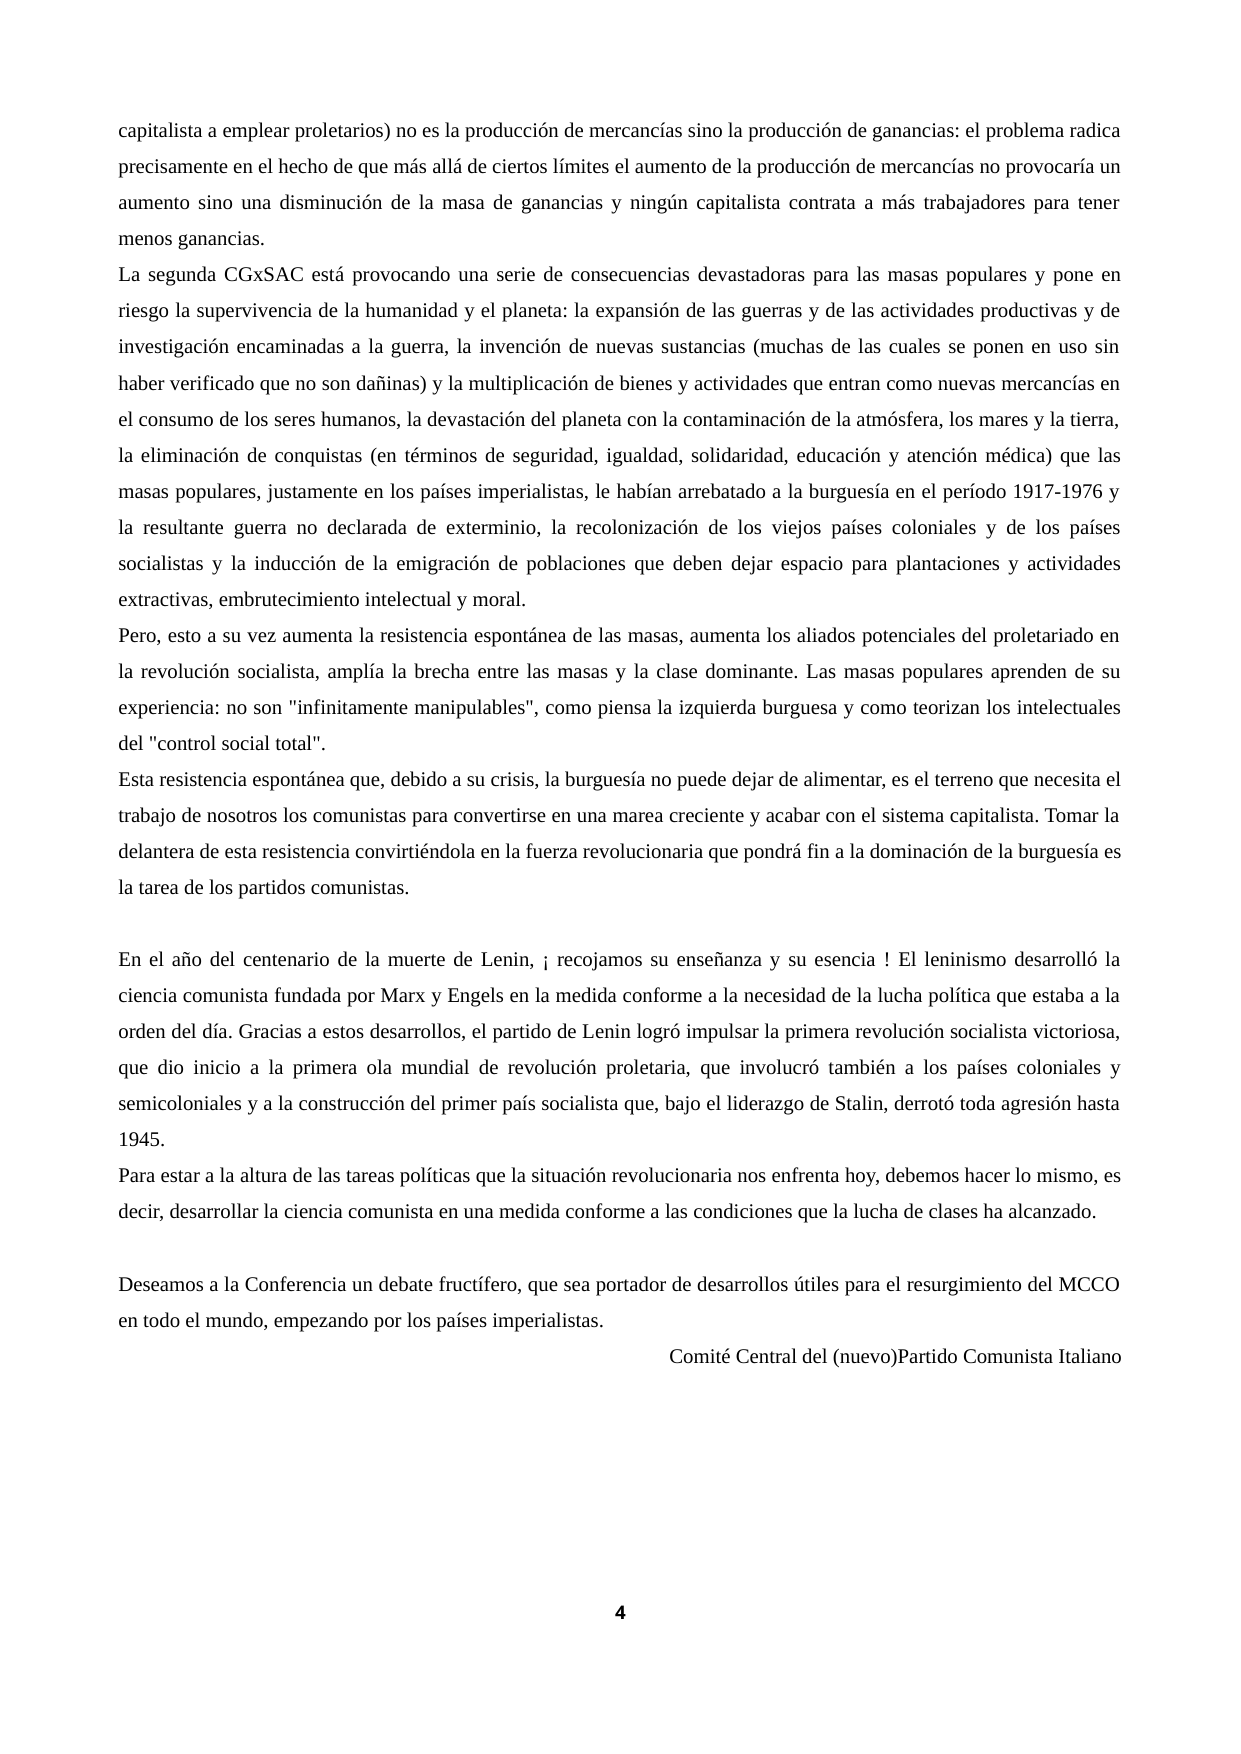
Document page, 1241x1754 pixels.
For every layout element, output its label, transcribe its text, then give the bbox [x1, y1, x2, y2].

text Esta resistencia espontánea que, debido a su crisis, la burguesía no puede dejar de alimentar, es el terreno que necesita el trabajo de nosotros los comunistas para convertirse en una marea creciente y acabar con el sistema capitalista. Tomar la delantera de esta resistencia convirtiéndola en la fuerza revolucionaria que pondrá fin a la dominación de la burguesía es la tarea de los partidos comunistas. [118, 767, 1122, 899]
text En el año del centenario de la muerte de Lenin, ¡ recojamos su enseñanza y su esencia ! El leninismo desarrolló la ciencia comunista fundada por Marx y Engels en la medida conforme a la necesidad de la lucha política que estaba a la orden del día. Gracias a estos desarrollos, el partido de Lenin logró impulsar la primera revolución socialista victoriosa, que dio inicio a la primera ola mundial de revolución proletaria, que involucró también a los países coloniales y semicoloniales y a la construcción del primer país socialista que, bajo el liderazgo de Stalin, derrotó toda agresión hasta 1945. [118, 947, 1122, 1151]
text La segunda CGxSAC está provocando una serie de consecuencias devastadoras para las masas populares y pone en riesgo la supervivencia de la humanidad y el planeta: la expansión de las guerras y de las actividades productivas y de investigación encaminadas a la guerra, la invención de nuevas sustancias (muchas de las cuales se ponen en uso sin haber verificado que no son dañinas) y la multiplicación de bienes y actividades que entran como nuevas mercancías en el consumo de los seres humanos, la devastación del planeta con la contaminación de la atmósfera, los mares y la tierra, la eliminación de conquistas (en términos de seguridad, igualdad, solidaridad, educación y atención médica) que las masas populares, justamente en los países imperialistas, le habían arrebatado a la burguesía en el período 1917-1976 y la resultante guerra no declarada de exterminio, la recolonización de los viejos países coloniales y de los países socialistas y la inducción de la emigración de poblaciones que deben dejar espacio para plantaciones y actividades extractivas, embrutecimiento intelectual y moral. [118, 262, 1122, 611]
text Para estar a la altura de las tareas políticas que la situación revolucionaria nos enfrenta hoy, debemos hacer lo mismo, es decir, desarrollar la ciencia comunista en una medida conforme a las condiciones que la lucha de clases ha alcanzado. [118, 1163, 1122, 1223]
text Comité Central del (nuevo)Partido Comunista Italiano [118, 1343, 1122, 1368]
text capitalista a emplear proletarios) no es la producción de mercancías sino la producción de ganancias: el problema radica precisamente en el hecho de que más allá de ciertos límites el aumento de la producción de mercancías no provocaría un aumento sino una disminución de la masa de ganancias y ningún capitalista contrata a más trabajadores para tener menos ganancias. [118, 118, 1122, 250]
text Pero, esto a su vez aumenta la resistencia espontánea de las masas, aumenta los aliados potenciales del proletariado en la revolución socialista, amplía la brecha entre las masas y la clase dominante. Las masas populares aprenden de su experiencia: no son "infinitamente manipulables", como piensa la izquierda burguesa y como teorizan los intelectuales del "control social total". [118, 623, 1122, 755]
text Deseamos a la Conferencia un debate fructífero, que sea portador de desarrollos útiles para el resurgimiento del MCCO en todo el mundo, empezando por los países imperialistas. [118, 1271, 1122, 1332]
